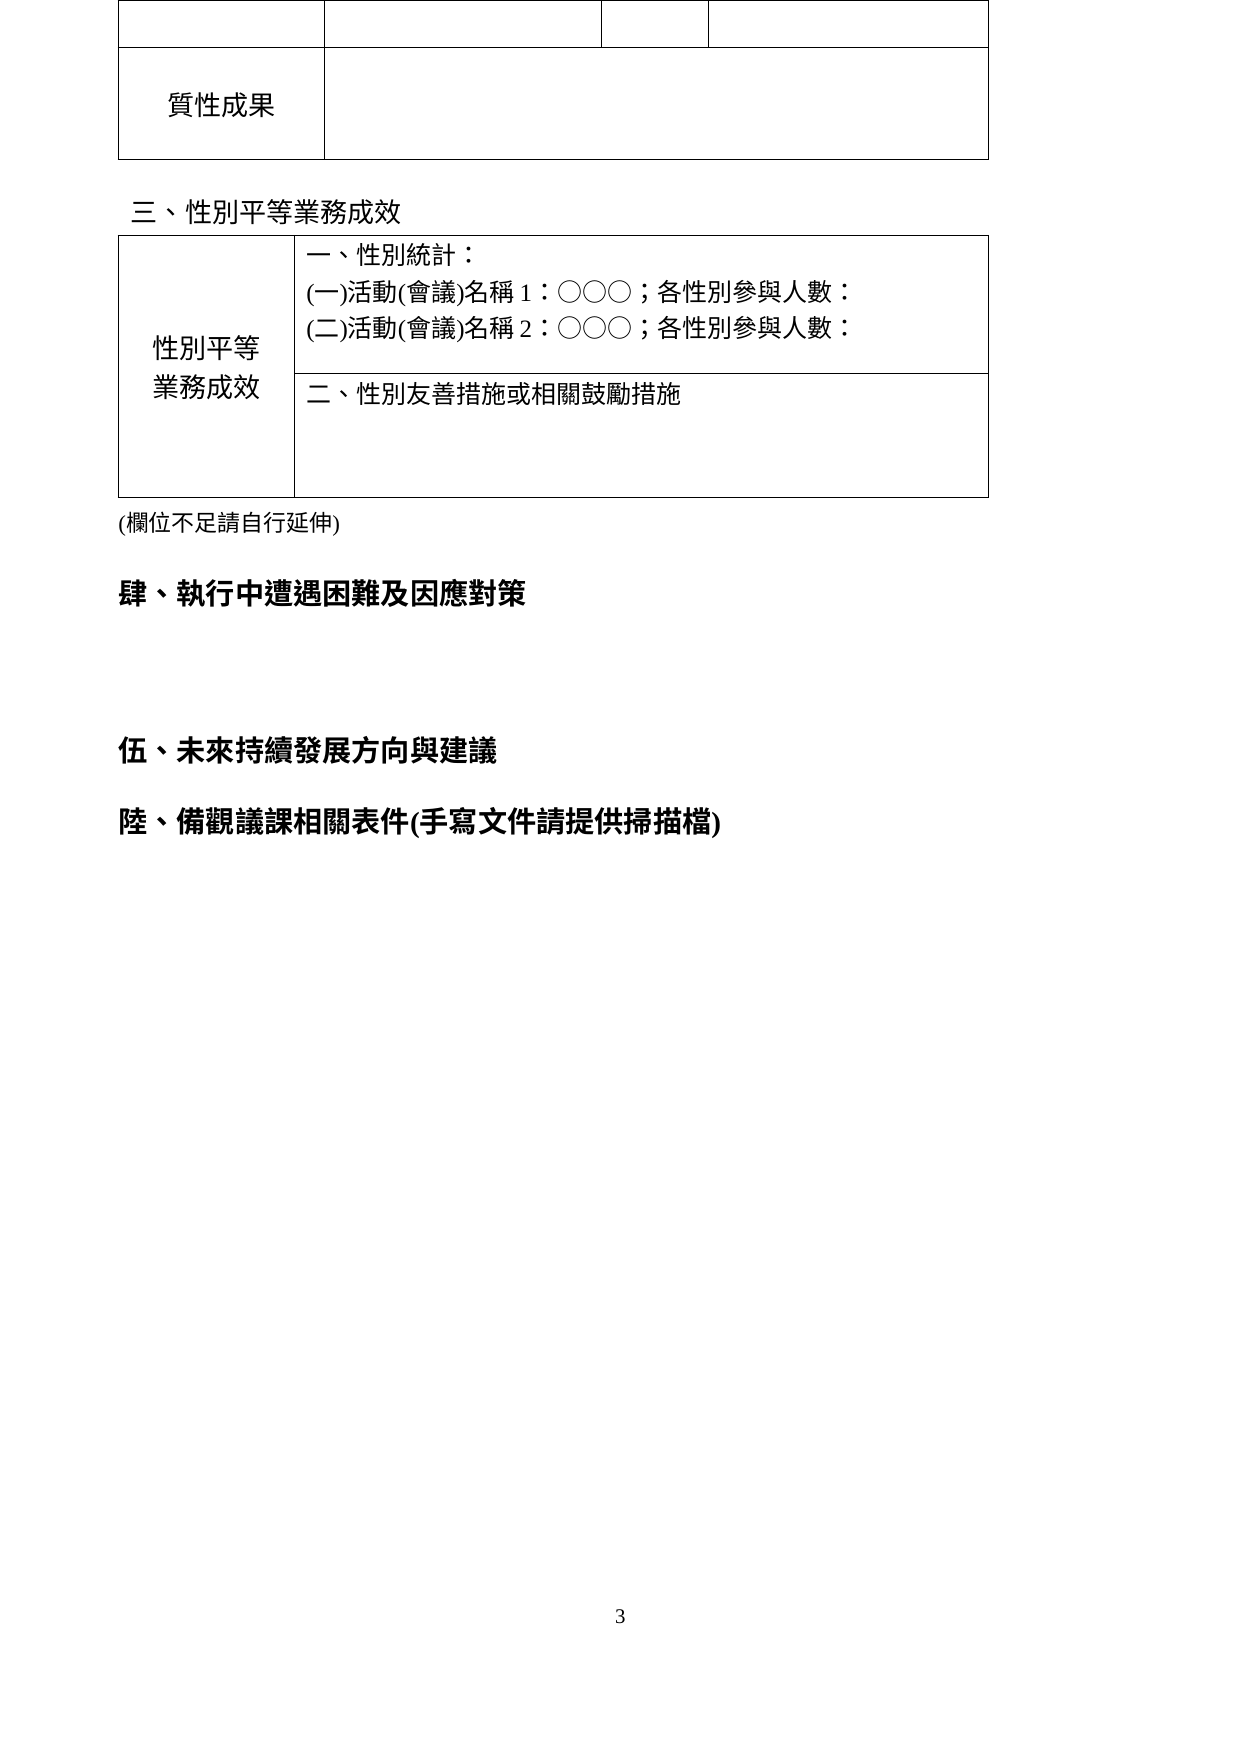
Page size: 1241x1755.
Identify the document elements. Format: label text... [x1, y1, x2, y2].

table_cell [325, 1, 601, 47]
table_cell [325, 48, 988, 159]
table_cell 二、性別友善措施或相關鼓勵措施 [295, 374, 988, 497]
text 伍、未來持續發展方向與建議 [118, 728, 1122, 770]
text 三、性別平等業務成效 [131, 172, 1122, 235]
table_cell 質性成果 [119, 48, 324, 159]
text 陸、備觀議課相關表件(手寫文件請提供掃描檔) [118, 799, 1122, 841]
text 肆、執行中遭遇困難及因應對策 [118, 571, 1122, 613]
text (欄位不足請自行延伸) [118, 498, 1122, 539]
table_cell [119, 1, 324, 47]
table_cell [709, 1, 988, 47]
table_header 性別平等 業務成效 [119, 236, 294, 497]
table_header 一、性別統計： (一)活動(會議)名稱1：○○○；各性別參與人數： (二)活動(會議)名稱2：○○○；各性別參與人數： [295, 236, 988, 373]
table_cell [602, 1, 708, 47]
